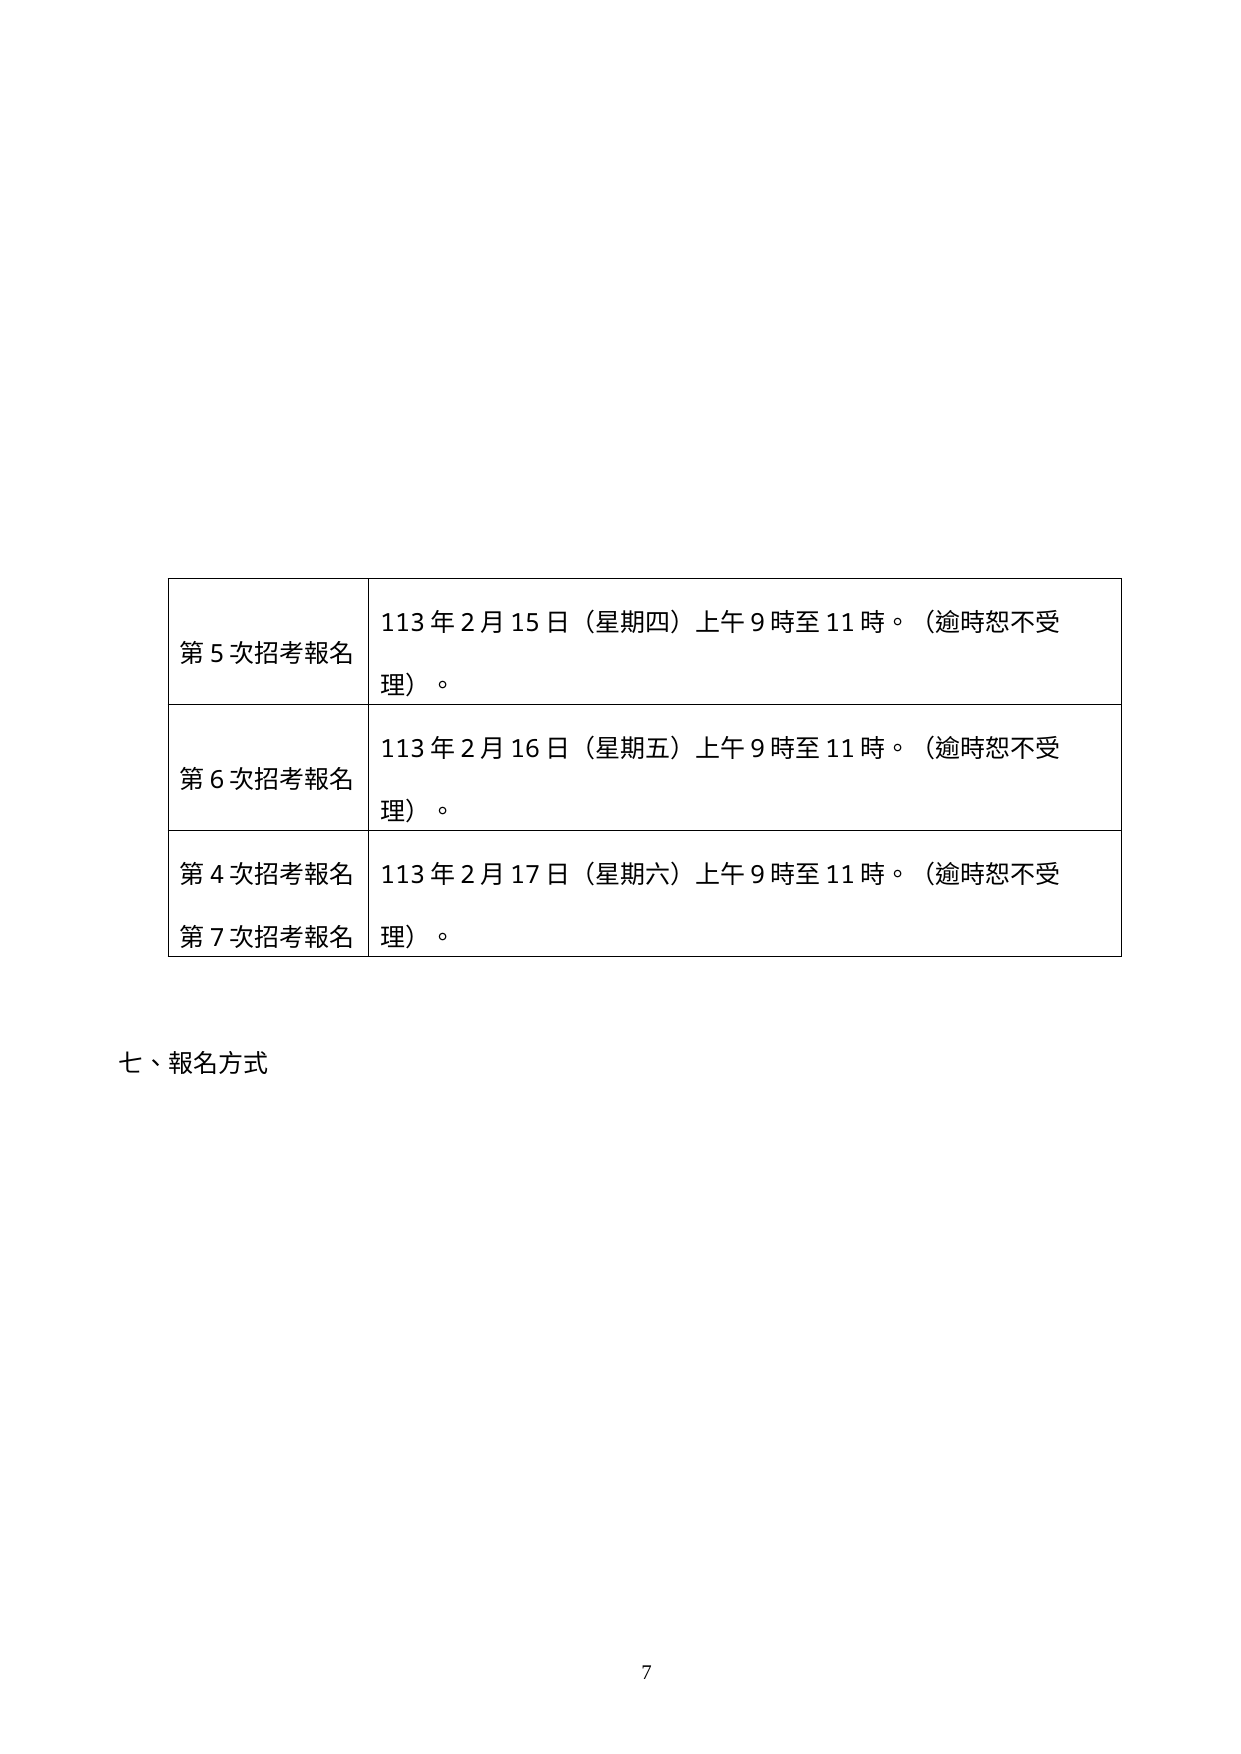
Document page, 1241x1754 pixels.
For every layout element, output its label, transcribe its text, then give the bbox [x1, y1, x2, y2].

table_cell 第4次招考報名 第7次招考報名 [169, 831, 368, 956]
table_cell 第6次招考報名 [169, 705, 368, 830]
text 七、報名方式 [118, 1020, 1167, 1082]
table_cell 第5次招考報名 [169, 579, 368, 704]
table_cell 113年2月17日（星期六）上午9時至11時。（逾時恕不受理）。 [369, 831, 1121, 956]
table_cell 113年2月15日（星期四）上午9時至11時。（逾時恕不受理）。 [369, 579, 1121, 704]
table_cell 113年2月16日（星期五）上午9時至11時。（逾時恕不受理）。 [369, 705, 1121, 830]
